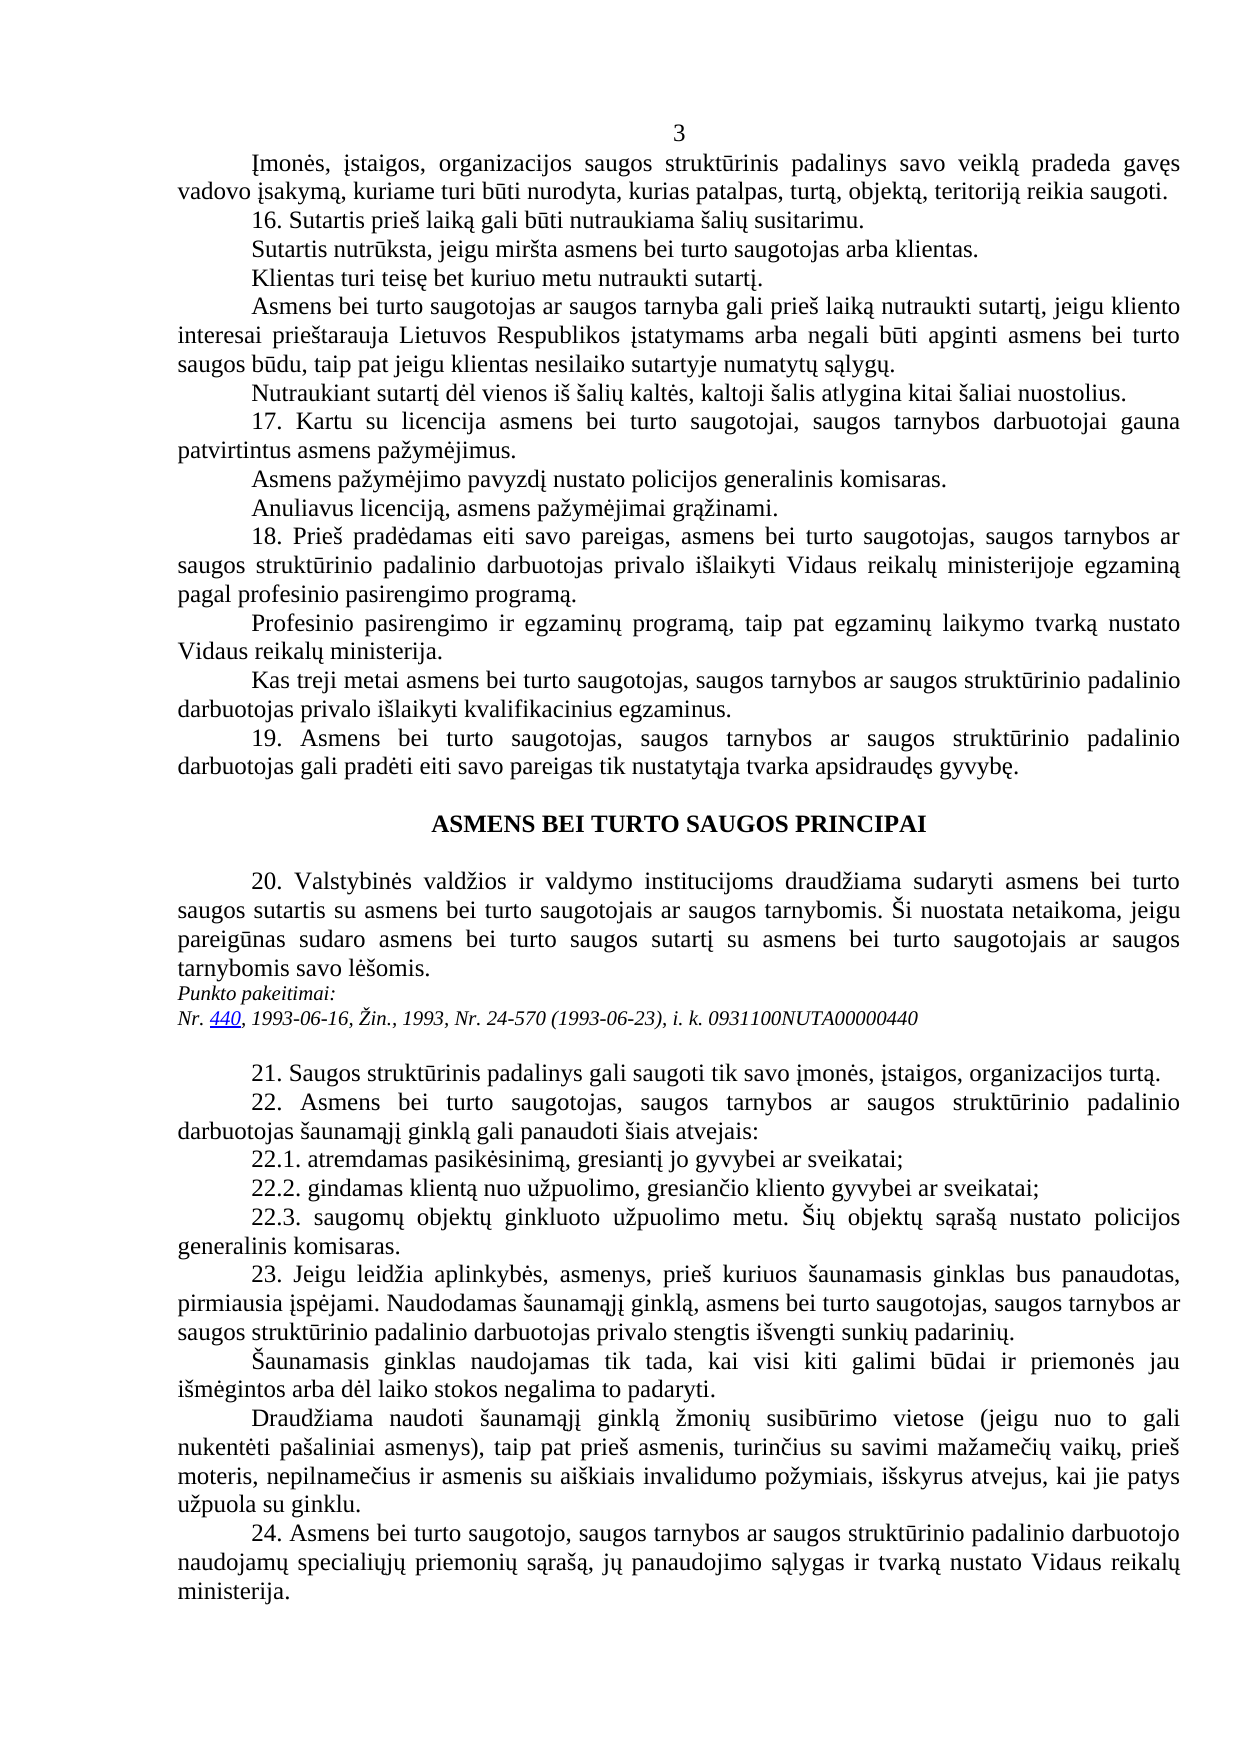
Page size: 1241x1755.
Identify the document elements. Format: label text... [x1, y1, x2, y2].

text 18. Prieš pradėdamas eiti savo pareigas, asmens bei turto saugotojas, saugos tarnybos ar saugos struktūrinio padalinio darbuotojas privalo išlaikyti Vidaus reikalų ministerijoje egzaminą pagal profesinio pasirengimo programą. [177, 521, 1181, 608]
text 22.2. gindamas klientą nuo užpuolimo, gresiančio kliento gyvybei ar sveikatai; [177, 1173, 1181, 1202]
text Sutartis nutrūksta, jeigu miršta asmens bei turto saugotojas arba klientas. [177, 234, 1181, 263]
text Nr. 440, 1993-06-16, Žin., 1993, Nr. 24-570 (1993-06-23), i. k. 0931100NUTA00000440 [177, 1005, 1181, 1029]
text 20. Valstybinės valdžios ir valdymo institucijoms draudžiama sudaryti asmens bei turto saugos sutartis su asmens bei turto saugotojais ar saugos tarnybomis. Ši nuostata netaikoma, jeigu pareigūnas sudaro asmens bei turto saugos sutartį su asmens bei turto saugotojais ar saugos tarnybomis savo lėšomis. [177, 866, 1181, 981]
text 22.1. atremdamas pasikėsinimą, gresiantį jo gyvybei ar sveikatai; [177, 1144, 1181, 1173]
text Asmens bei turto saugotojas ar saugos tarnyba gali prieš laiką nutraukti sutartį, jeigu kliento interesai prieštarauja Lietuvos Respublikos įstatymams arba negali būti apginti asmens bei turto saugos būdu, taip pat jeigu klientas nesilaiko sutartyje numatytų sąlygų. [177, 291, 1181, 378]
text Anuliavus licenciją, asmens pažymėjimai grąžinami. [177, 493, 1181, 521]
text Profesinio pasirengimo ir egzaminų programą, taip pat egzaminų laikymo tvarką nustato Vidaus reikalų ministerija. [177, 608, 1181, 665]
text 23. Jeigu leidžia aplinkybės, asmenys, prieš kuriuos šaunamasis ginklas bus panaudotas, pirmiausia įspėjami. Naudodamas šaunamąjį ginklą, asmens bei turto saugotojas, saugos tarnybos ar saugos struktūrinio padalinio darbuotojas privalo stengtis išvengti sunkių padarinių. [177, 1259, 1181, 1346]
text Klientas turi teisę bet kuriuo metu nutraukti sutartį. [177, 263, 1181, 291]
text Šaunamasis ginklas naudojamas tik tada, kai visi kiti galimi būdai ir priemonės jau išmėgintos arba dėl laiko stokos negalima to padaryti. [177, 1346, 1181, 1403]
text 16. Sutartis prieš laiką gali būti nutraukiama šalių susitarimu. [177, 205, 1181, 234]
text 17. Kartu su licencija asmens bei turto saugotojai, saugos tarnybos darbuotojai gauna patvirtintus asmens pažymėjimus. [177, 406, 1181, 464]
text 22.3. saugomų objektų ginkluoto užpuolimo metu. Šių objektų sąrašą nustato policijos generalinis komisaras. [177, 1202, 1181, 1259]
text Įmonės, įstaigos, organizacijos saugos struktūrinis padalinys savo veiklą pradeda gavęs vadovo įsakymą, kuriame turi būti nurodyta, kurias patalpas, turtą, objektą, teritoriją reikia saugoti. [177, 148, 1181, 205]
text Draudžiama naudoti šaunamąjį ginklą žmonių susibūrimo vietose (jeigu nuo to gali nukentėti pašaliniai asmenys), taip pat prieš asmenis, turinčius su savimi mažamečių vaikų, prieš moteris, nepilnamečius ir asmenis su aiškiais invalidumo požymiais, išskyrus atvejus, kai jie patys užpuola su ginklu. [177, 1403, 1181, 1518]
text 22. Asmens bei turto saugotojas, saugos tarnybos ar saugos struktūrinio padalinio darbuotojas šaunamąjį ginklą gali panaudoti šiais atvejais: [177, 1087, 1181, 1144]
text Nutraukiant sutartį dėl vienos iš šalių kaltės, kaltoji šalis atlygina kitai šaliai nuostolius. [177, 378, 1181, 406]
text Asmens pažymėjimo pavyzdį nustato policijos generalinis komisaras. [177, 464, 1181, 493]
text 19. Asmens bei turto saugotojas, saugos tarnybos ar saugos struktūrinio padalinio darbuotojas gali pradėti eiti savo pareigas tik nustatytąja tvarka apsidraudęs gyvybę. [177, 723, 1181, 780]
text 21. Saugos struktūrinis padalinys gali saugoti tik savo įmonės, įstaigos, organizacijos turtą. [177, 1058, 1181, 1087]
text 24. Asmens bei turto saugotojo, saugos tarnybos ar saugos struktūrinio padalinio darbuotojo naudojamų specialiųjų priemonių sąrašą, jų panaudojimo sąlygas ir tvarką nustato Vidaus reikalų ministerija. [177, 1518, 1181, 1604]
text Asmens bei turto saugos principai [177, 809, 1181, 838]
text Punkto pakeitimai: [177, 981, 1181, 1005]
text Kas treji metai asmens bei turto saugotojas, saugos tarnybos ar saugos struktūrinio padalinio darbuotojas privalo išlaikyti kvalifikacinius egzaminus. [177, 665, 1181, 723]
